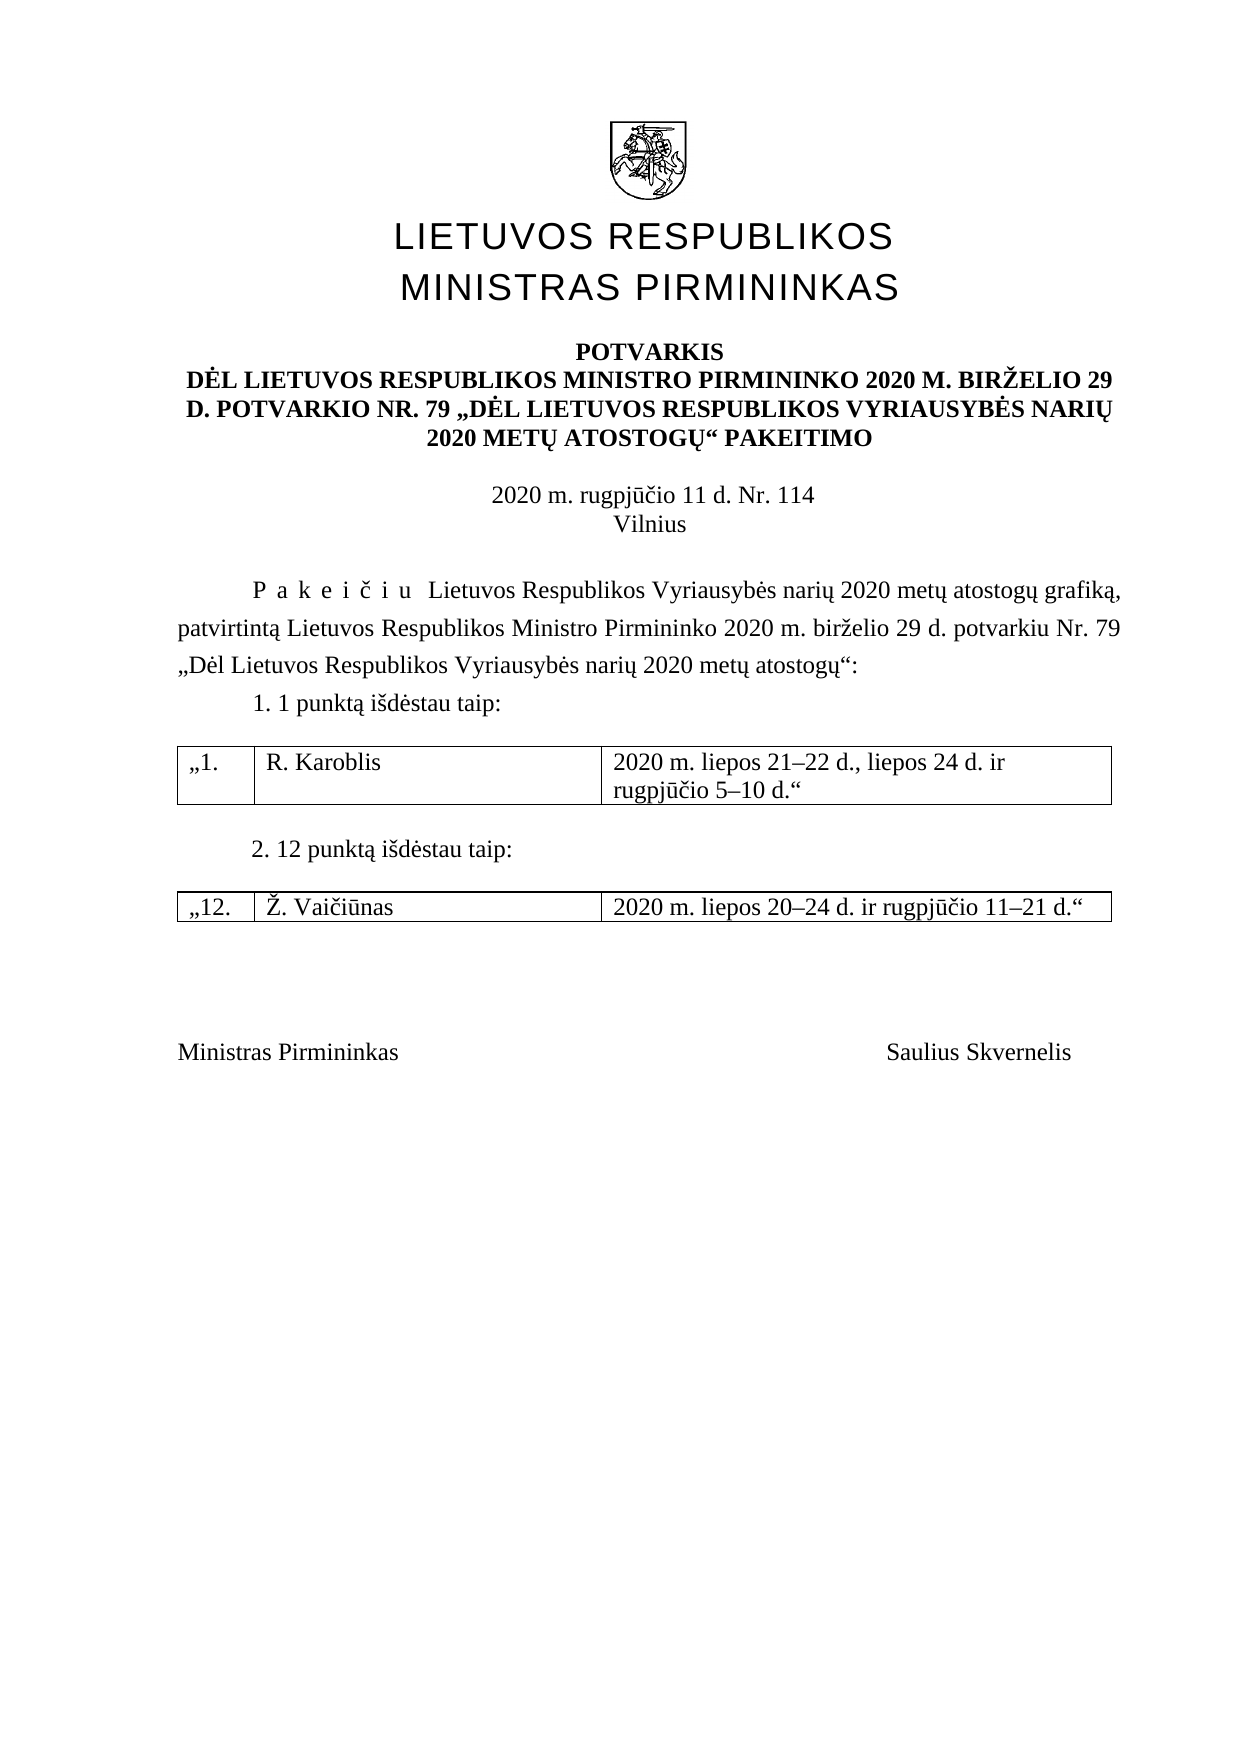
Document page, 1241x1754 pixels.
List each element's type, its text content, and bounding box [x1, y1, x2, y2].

text 1. 1 punktą išdėstau taip: [177, 679, 1122, 717]
table_header 2020 m. liepos 20–24 d. ir rugpjūčio 11–21 d.“ [602, 893, 1111, 921]
table_header „12. [178, 893, 254, 921]
text 2020 m. rugpjūčio 11 d. Nr. 114 [177, 481, 1122, 509]
text 2. 12 punktą išdėstau taip: [177, 834, 1122, 863]
text MINISTRAS PIRMININKAS [177, 265, 1122, 308]
text LIETUVOS RESPUBLIKOS [177, 214, 1122, 258]
text Pakeičiu Lietuvos Respublikos Vyriausybės narių 2020 metų atostogų grafiką, patvirtintą Lietuvos Respublikos Ministro Pirmininko 2020 m. birželio 29 d. potvarkiu Nr. 79 „Dėl Lietuvos Respublikos Vyriausybės narių 2020 metų atostogų“: [177, 567, 1122, 679]
text POTVARKIS [177, 337, 1122, 366]
text Ministras Pirmininkas Saulius Skvernelis [177, 1037, 1122, 1066]
table_header Ž. Vaičiūnas [255, 893, 601, 921]
table_header 2020 m. liepos 21–22 d., liepos 24 d. ir rugpjūčio 5–10 d.“ [602, 747, 1111, 804]
text DĖL LIETUVOS RESPUBLIKOS MINISTRO PIRMININKO 2020 M. BIRŽELIO 29 D. POTVARKIO NR. 79 „DĖL LIETUVOS RESPUBLIKOS VYRIAUSYBĖS NARIŲ 2020 METŲ ATOSTOGŲ“ PAKEITIMO [177, 366, 1122, 452]
text Vilnius [177, 509, 1122, 538]
table_header „1. [178, 747, 254, 804]
table_header R. Karoblis [255, 747, 601, 804]
